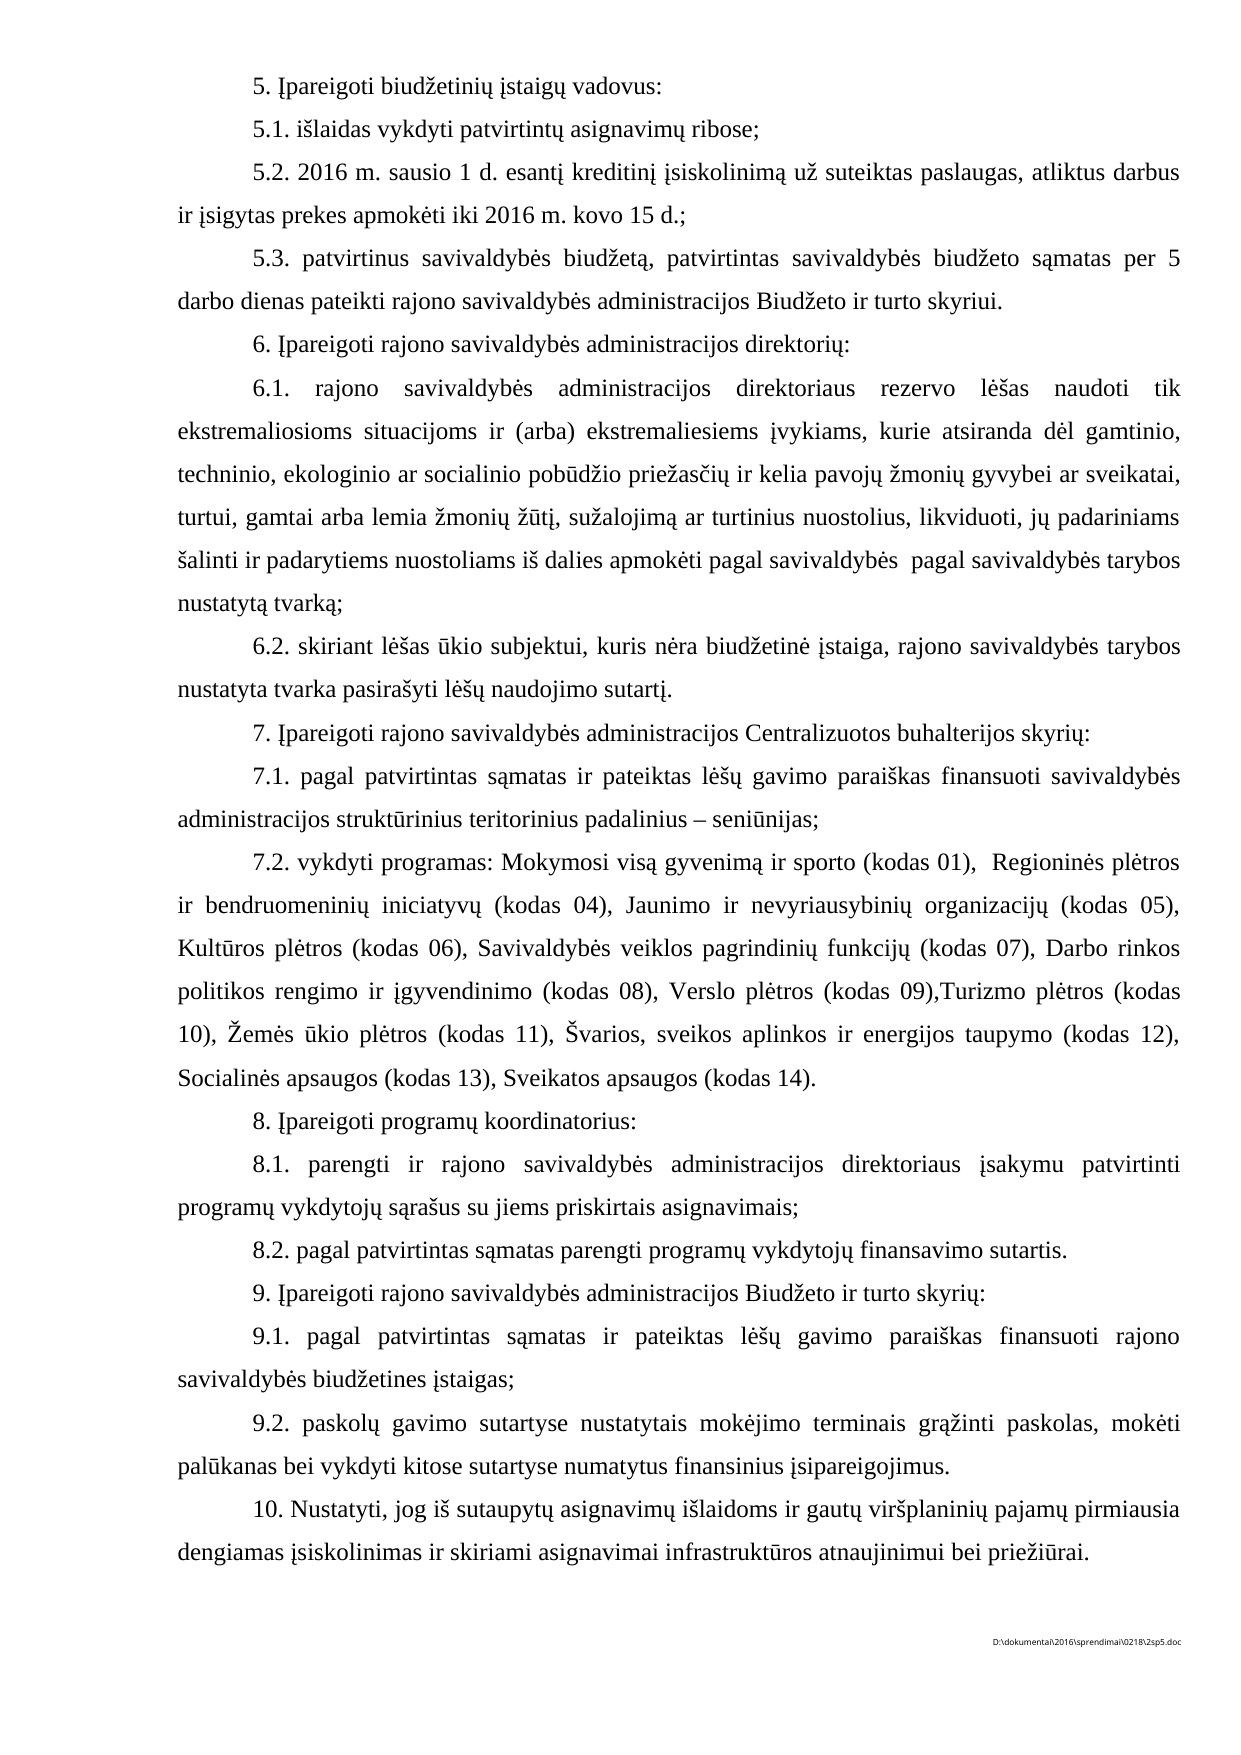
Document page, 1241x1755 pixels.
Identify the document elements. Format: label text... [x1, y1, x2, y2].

text 8.2. pagal patvirtintas sąmatas parengti programų vykdytojų finansavimo sutartis. [177, 1235, 1181, 1264]
text 8.1. parengti ir rajono savivaldybės administracijos direktoriaus įsakymu patvirtinti programų vykdytojų sąrašus su jiems priskirtais asignavimais; [177, 1149, 1181, 1221]
text 6.1. rajono savivaldybės administracijos direktoriaus rezervo lėšas naudoti tik ekstremaliosioms situacijoms ir (arba) ekstremaliesiems įvykiams, kurie atsiranda dėl gamtinio, techninio, ekologinio ar socialinio pobūdžio priežasčių ir kelia pavojų žmonių gyvybei ar sveikatai, turtui, gamtai arba lemia žmonių žūtį, sužalojimą ar turtinius nuostolius, likviduoti, jų padariniams šalinti ir padarytiems nuostoliams iš dalies apmokėti pagal savivaldybės pagal savivaldybės tarybos nustatytą tvarką; [177, 373, 1181, 617]
text 5.3. patvirtinus savivaldybės biudžetą, patvirtintas savivaldybės biudžeto sąmatas per 5 darbo dienas pateikti rajono savivaldybės administracijos Biudžeto ir turto skyriui. [177, 243, 1181, 315]
text 7.2. vykdyti programas: Mokymosi visą gyvenimą ir sporto (kodas 01), Regioninės plėtros ir bendruomeninių iniciatyvų (kodas 04), Jaunimo ir nevyriausybinių organizacijų (kodas 05), Kultūros plėtros (kodas 06), Savivaldybės veiklos pagrindinių funkcijų (kodas 07), Darbo rinkos politikos rengimo ir įgyvendinimo (kodas 08), Verslo plėtros (kodas 09),Turizmo plėtros (kodas 10), Žemės ūkio plėtros (kodas 11), Švarios, sveikos aplinkos ir energijos taupymo (kodas 12), Socialinės apsaugos (kodas 13), Sveikatos apsaugos (kodas 14). [177, 847, 1181, 1091]
text 7. Įpareigoti rajono savivaldybės administracijos Centralizuotos buhalterijos skyrių: [177, 718, 1181, 746]
text 5.2. 2016 m. sausio 1 d. esantį kreditinį įsiskolinimą už suteiktas paslaugas, atliktus darbus ir įsigytas prekes apmokėti iki 2016 m. kovo 15 d.; [177, 157, 1181, 229]
text 5.1. išlaidas vykdyti patvirtintų asignavimų ribose; [177, 114, 1181, 143]
text 9.1. pagal patvirtintas sąmatas ir pateiktas lėšų gavimo paraiškas finansuoti rajono savivaldybės biudžetines įstaigas; [177, 1321, 1181, 1393]
text 9. Įpareigoti rajono savivaldybės administracijos Biudžeto ir turto skyrių: [177, 1278, 1181, 1307]
text 6. Įpareigoti rajono savivaldybės administracijos direktorių: [177, 329, 1181, 358]
text 7.1. pagal patvirtintas sąmatas ir pateiktas lėšų gavimo paraiškas finansuoti savivaldybės administracijos struktūrinius teritorinius padalinius – seniūnijas; [177, 761, 1181, 833]
text 9.2. paskolų gavimo sutartyse nustatytais mokėjimo terminais grąžinti paskolas, mokėti palūkanas bei vykdyti kitose sutartyse numatytus finansinius įsipareigojimus. [177, 1408, 1181, 1479]
text 6.2. skiriant lėšas ūkio subjektui, kuris nėra biudžetinė įstaiga, rajono savivaldybės tarybos nustatyta tvarka pasirašyti lėšų naudojimo sutartį. [177, 631, 1181, 703]
text 8. Įpareigoti programų koordinatorius: [177, 1106, 1181, 1134]
text 10. Nustatyti, jog iš sutaupytų asignavimų išlaidoms ir gautų viršplaninių pajamų pirmiausia dengiamas įsiskolinimas ir skiriami asignavimai infrastruktūros atnaujinimui bei priežiūrai. [177, 1494, 1181, 1566]
text 5. Įpareigoti biudžetinių įstaigų vadovus: [177, 71, 1181, 99]
